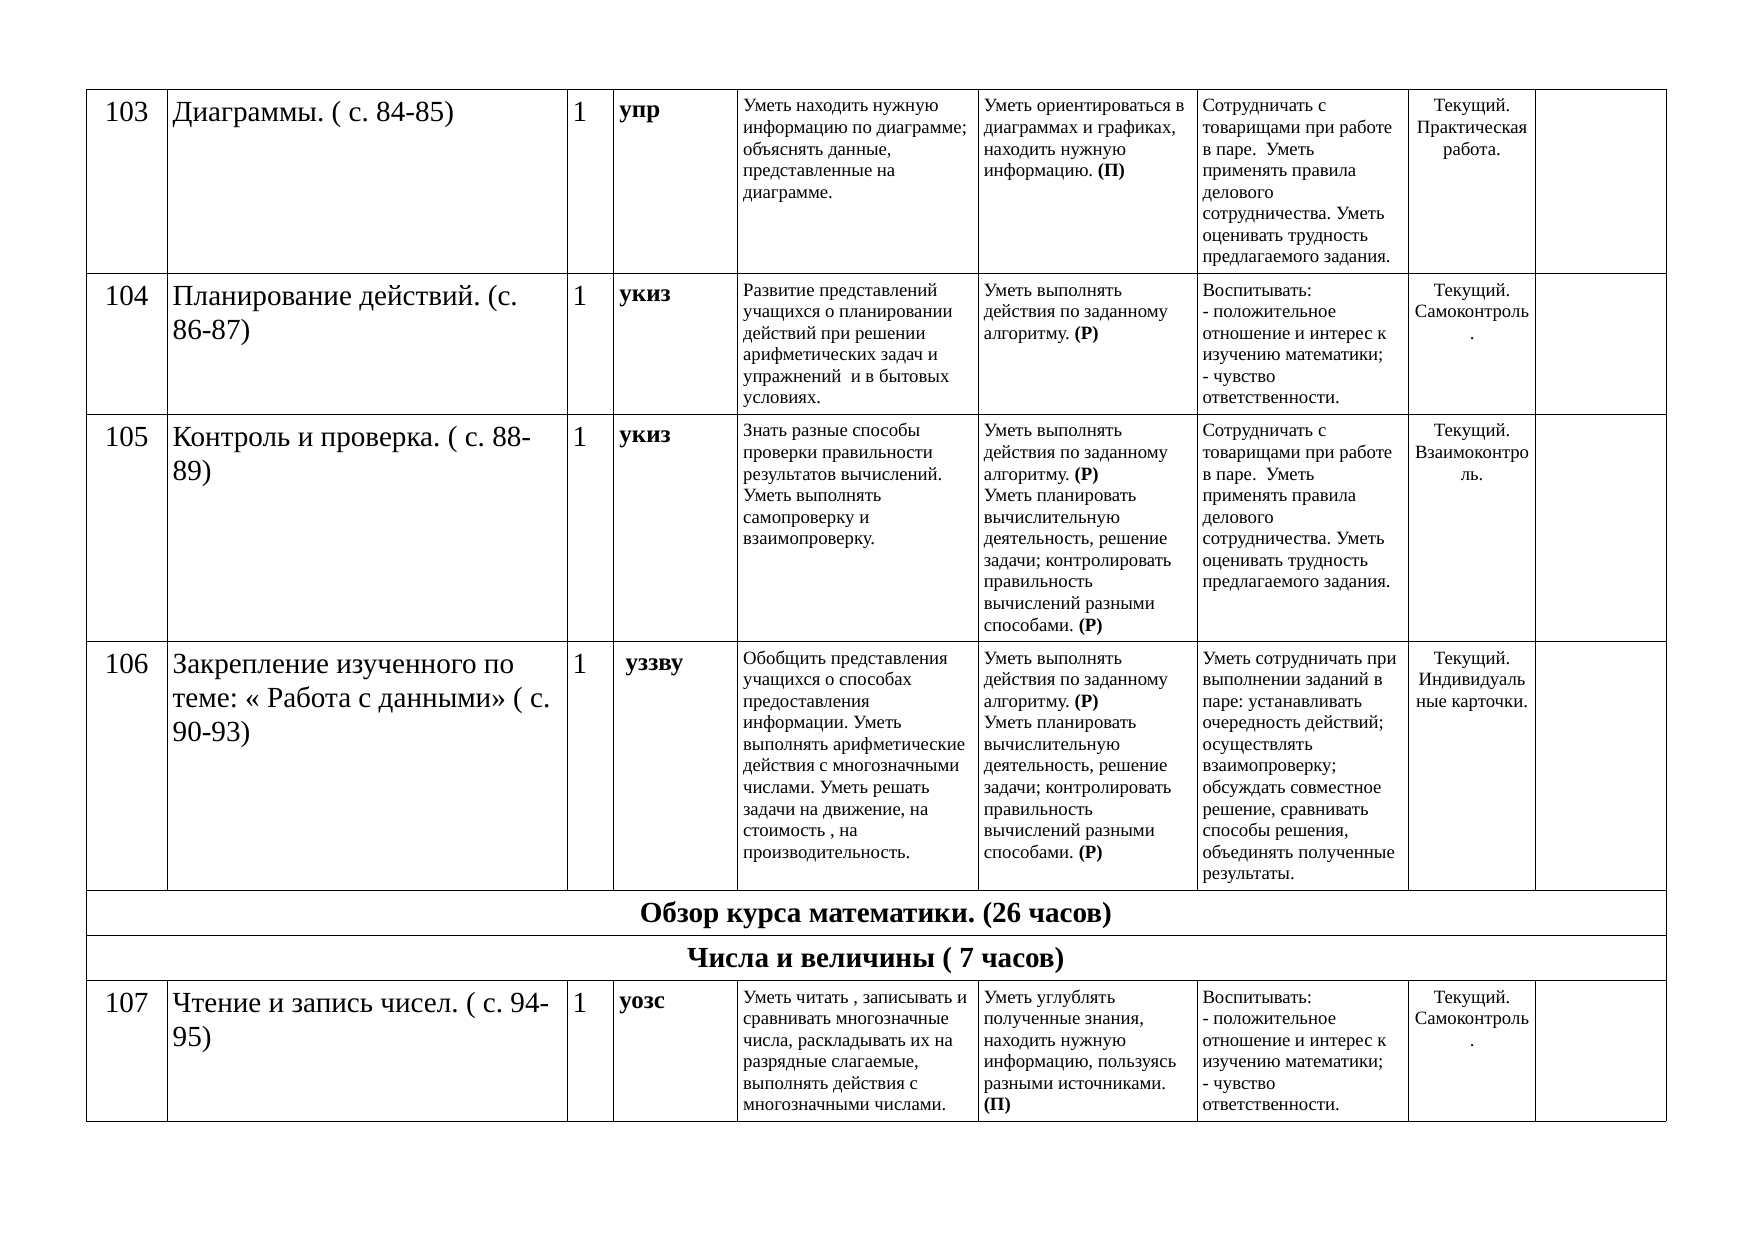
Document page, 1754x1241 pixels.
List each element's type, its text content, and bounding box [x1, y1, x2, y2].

table_cell 105 [87, 415, 167, 641]
table_cell укиз [614, 415, 737, 641]
table_cell [1536, 415, 1666, 641]
table_cell Сотрудничать с товарищами при работе в паре. Уметь применять правила делового сотрудничества. Уметь оценивать трудность предлагаемого задания. [1198, 415, 1408, 641]
table_cell Знать разные способы проверки правильности результатов вычислений. Уметь выполнять самопроверку и взаимопроверку. [738, 415, 978, 641]
table_cell Развитие представлений учащихся о планировании действий при решении арифметических задач и упражнений и в бытовых условиях. [738, 274, 978, 413]
table_cell [1536, 90, 1666, 273]
table_cell Обзор курса математики. (26 часов) [87, 891, 1666, 934]
table_cell [1536, 642, 1666, 889]
table_cell 106 [87, 642, 167, 889]
table_cell 1 [568, 981, 613, 1121]
table_cell Текущий. Самоконтроль. [1409, 981, 1535, 1121]
table_cell Контроль и проверка. ( с. 88-89) [168, 415, 567, 641]
table_cell Текущий. Самоконтроль. [1409, 274, 1535, 413]
table_cell 1 [568, 415, 613, 641]
table_cell Диаграммы. ( с. 84-85) [168, 90, 567, 273]
table_cell 1 [568, 90, 613, 273]
table_cell Чтение и запись чисел. ( с. 94-95) [168, 981, 567, 1121]
table_cell Уметь выполнять действия по заданному алгоритму. (Р) [979, 274, 1197, 413]
table_cell Текущий. Практическая работа. [1409, 90, 1535, 273]
table_cell укиз [614, 274, 737, 413]
table_cell Числа и величины ( 7 часов) [87, 936, 1666, 980]
table_cell Планирование действий. (с. 86-87) [168, 274, 567, 413]
table_cell Закрепление изученного по теме: « Работа с данными» ( с. 90-93) [168, 642, 567, 889]
table_cell уззву [614, 642, 737, 889]
table_cell упр [614, 90, 737, 273]
table_cell Уметь выполнять действия по заданному алгоритму. (Р) Уметь планировать вычислительную деятельность, решение задачи; контролировать правильность вычислений разными способами. (Р) [979, 415, 1197, 641]
table_cell Сотрудничать с товарищами при работе в паре. Уметь применять правила делового сотрудничества. Уметь оценивать трудность предлагаемого задания. [1198, 90, 1408, 273]
table_cell Текущий. Взаимоконтроль. [1409, 415, 1535, 641]
table_cell Уметь читать , записывать и сравнивать многозначные числа, раскладывать их на разрядные слагаемые, выполнять действия с многозначными числами. [738, 981, 978, 1121]
table_cell Уметь сотрудничать при выполнении заданий в паре: устанавливать очередность действий; осуществлять взаимопроверку; обсуждать совместное решение, сравнивать способы решения, объединять полученные результаты. [1198, 642, 1408, 889]
table_cell 1 [568, 642, 613, 889]
table_cell 107 [87, 981, 167, 1121]
table_cell Уметь выполнять действия по заданному алгоритму. (Р) Уметь планировать вычислительную деятельность, решение задачи; контролировать правильность вычислений разными способами. (Р) [979, 642, 1197, 889]
table_cell Воспитывать: - положительное отношение и интерес к изучению математики; - чувство ответственности. [1198, 274, 1408, 413]
table_cell [1536, 981, 1666, 1121]
table_cell Уметь находить нужную информацию по диаграмме; объяснять данные, представленные на диаграмме. [738, 90, 978, 273]
table_cell 103 [87, 90, 167, 273]
table_cell Обобщить представления учащихся о способах предоставления информации. Уметь выполнять арифметические действия с многозначными числами. Уметь решать задачи на движение, на стоимость , на производительность. [738, 642, 978, 889]
table_cell Уметь углублять полученные знания, находить нужную информацию, пользуясь разными источниками.(П) [979, 981, 1197, 1121]
table_cell уозс [614, 981, 737, 1121]
table_cell 1 [568, 274, 613, 413]
table_cell 104 [87, 274, 167, 413]
table_cell [1536, 274, 1666, 413]
table_cell Воспитывать: - положительное отношение и интерес к изучению математики; - чувство ответственности. [1198, 981, 1408, 1121]
table_cell Текущий. Индивидуальные карточки. [1409, 642, 1535, 889]
table_cell Уметь ориентироваться в диаграммах и графиках, находить нужную информацию. (П) [979, 90, 1197, 273]
